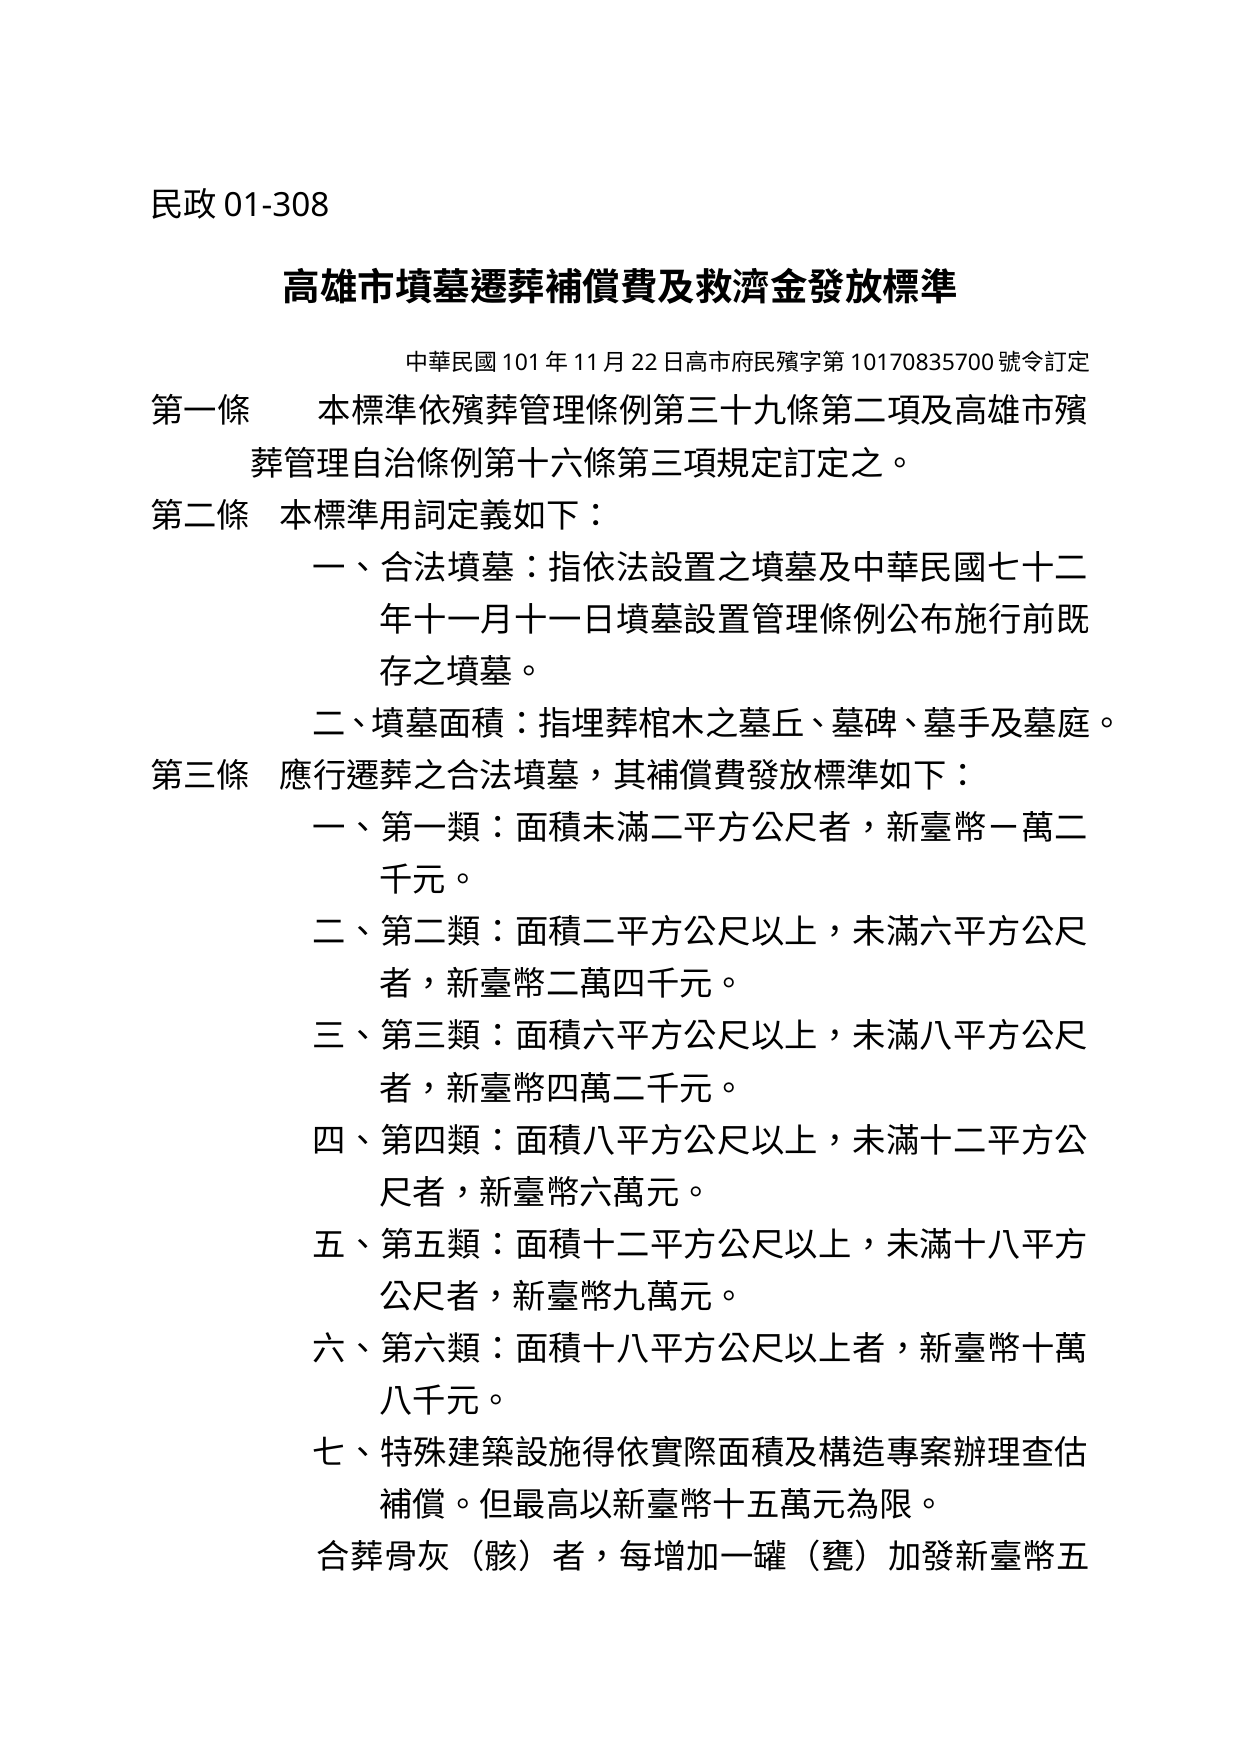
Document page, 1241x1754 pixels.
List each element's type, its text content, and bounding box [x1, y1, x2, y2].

text 高雄市墳墓遷葬補償費及救濟金發放標準 [150, 258, 1090, 310]
text 第三條 應行遷葬之合法墳墓，其補償費發放標準如下： [150, 746, 1090, 798]
text 民政01-308 [150, 164, 1090, 239]
text 第一條 本標準依殯葬管理條例第三十九條第二項及高雄市殯葬管理自治條例第十六條第三項規定訂定之。 [150, 381, 1090, 485]
text 二、第二類：面積二平方公尺以上，未滿六平方公尺者，新臺幣二萬四千元。 [312, 902, 1090, 1006]
text 四、第四類：面積八平方公尺以上，未滿十二平方公尺者，新臺幣六萬元。 [312, 1110, 1090, 1214]
text 五、第五類：面積十二平方公尺以上，未滿十八平方公尺者，新臺幣九萬元。 [312, 1214, 1090, 1319]
text 二、墳墓面積：指埋葬棺木之墓丘、墓碑、墓手及墓庭。 [312, 694, 1090, 746]
text 合葬骨灰（骸）者，每增加一罐（甕）加發新臺幣五 [250, 1527, 1090, 1579]
text 一、合法墳墓：指依法設置之墳墓及中華民國七十二年十一月十一日墳墓設置管理條例公布施行前既存之墳墓。 [312, 537, 1090, 694]
text 六、第六類：面積十八平方公尺以上者，新臺幣十萬八千元。 [312, 1319, 1090, 1423]
text 一、第一類：面積未滿二平方公尺者，新臺幣ㄧ萬二千元。 [312, 798, 1090, 902]
text 第二條 本標準用詞定義如下： [150, 485, 1090, 537]
text 七、特殊建築設施得依實際面積及構造專案辦理查估補償。但最高以新臺幣十五萬元為限。 [312, 1423, 1090, 1527]
text 三、第三類：面積六平方公尺以上，未滿八平方公尺者，新臺幣四萬二千元。 [312, 1006, 1090, 1110]
text 中華民國101年11月22日高市府民殯字第10170835700號令訂定 [150, 329, 1090, 381]
